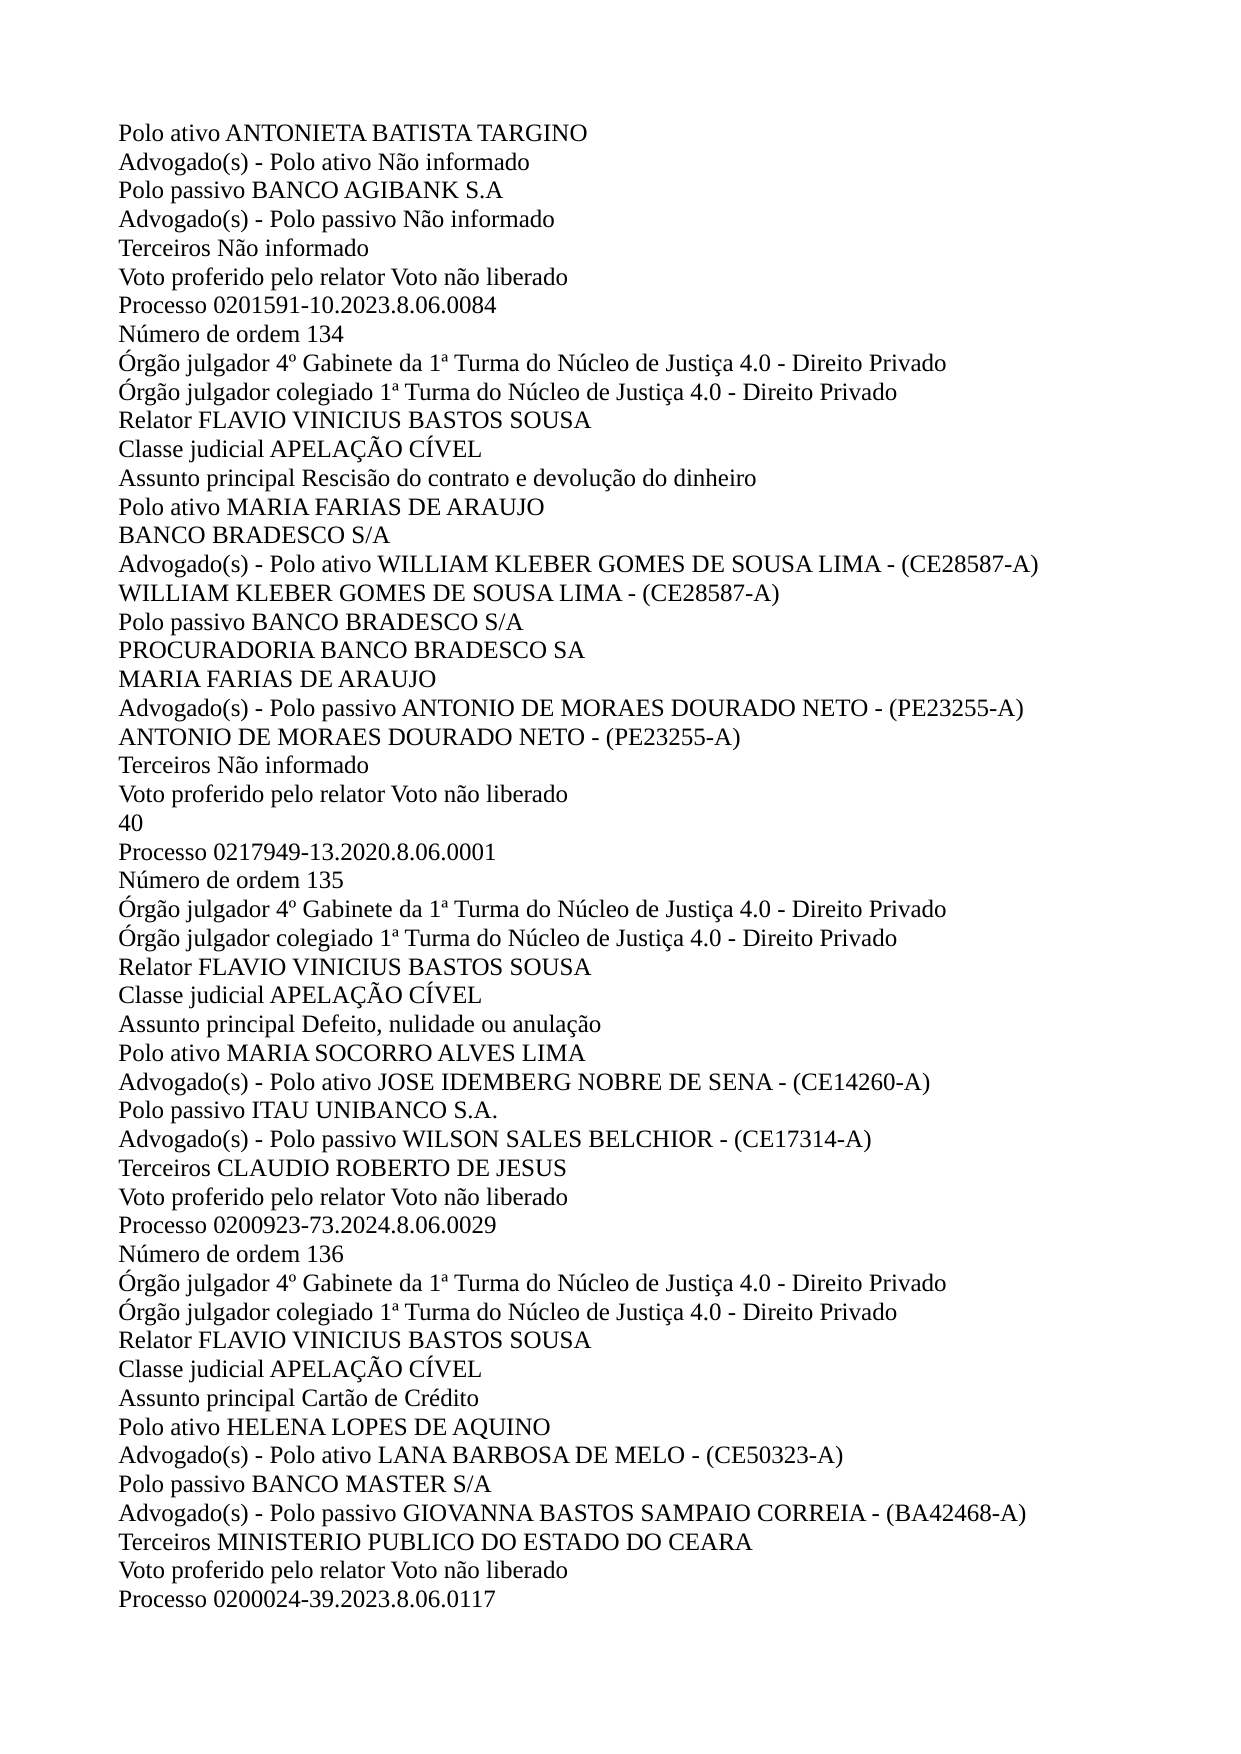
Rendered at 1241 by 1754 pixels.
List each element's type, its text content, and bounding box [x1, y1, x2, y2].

text Assunto principal Defeito, nulidade ou anulação [118, 1009, 1122, 1038]
text Terceiros CLAUDIO ROBERTO DE JESUS [118, 1153, 1122, 1182]
text Voto proferido pelo relator Voto não liberado [118, 1182, 1122, 1211]
text MARIA FARIAS DE ARAUJO [118, 664, 1122, 693]
text BANCO BRADESCO S/A [118, 521, 1122, 549]
text Polo ativo HELENA LOPES DE AQUINO [118, 1412, 1122, 1441]
text ANTONIO DE MORAES DOURADO NETO - (PE23255-A) [118, 722, 1122, 751]
text Órgão julgador colegiado 1ª Turma do Núcleo de Justiça 4.0 - Direito Privado [118, 377, 1122, 406]
text Órgão julgador colegiado 1ª Turma do Núcleo de Justiça 4.0 - Direito Privado [118, 923, 1122, 952]
text PROCURADORIA BANCO BRADESCO SA [118, 636, 1122, 664]
text Polo ativo MARIA SOCORRO ALVES LIMA [118, 1038, 1122, 1067]
text Terceiros Não informado [118, 751, 1122, 779]
text Advogado(s) - Polo passivo Não informado [118, 204, 1122, 233]
text Processo 0201591-10.2023.8.06.0084 [118, 291, 1122, 319]
text Polo ativo ANTONIETA BATISTA TARGINO [118, 118, 1122, 147]
text Terceiros Não informado [118, 233, 1122, 262]
text Processo 0200923-73.2024.8.06.0029 [118, 1211, 1122, 1239]
text Advogado(s) - Polo passivo GIOVANNA BASTOS SAMPAIO CORREIA - (BA42468-A) [118, 1498, 1122, 1527]
text Relator FLAVIO VINICIUS BASTOS SOUSA [118, 406, 1122, 434]
text Terceiros MINISTERIO PUBLICO DO ESTADO DO CEARA [118, 1527, 1122, 1556]
text Advogado(s) - Polo ativo Não informado [118, 147, 1122, 176]
text Número de ordem 135 [118, 866, 1122, 894]
text Advogado(s) - Polo ativo JOSE IDEMBERG NOBRE DE SENA - (CE14260-A) [118, 1067, 1122, 1096]
text Classe judicial APELAÇÃO CÍVEL [118, 434, 1122, 463]
text Voto proferido pelo relator Voto não liberado [118, 779, 1122, 808]
text Advogado(s) - Polo ativo LANA BARBOSA DE MELO - (CE50323-A) [118, 1441, 1122, 1469]
text Assunto principal Rescisão do contrato e devolução do dinheiro [118, 463, 1122, 492]
text Processo 0217949-13.2020.8.06.0001 [118, 837, 1122, 866]
text Advogado(s) - Polo passivo WILSON SALES BELCHIOR - (CE17314-A) [118, 1124, 1122, 1153]
text Advogado(s) - Polo passivo ANTONIO DE MORAES DOURADO NETO - (PE23255-A) [118, 693, 1122, 722]
text WILLIAM KLEBER GOMES DE SOUSA LIMA - (CE28587-A) [118, 578, 1122, 607]
text Processo 0200024-39.2023.8.06.0117 [118, 1584, 1122, 1613]
text Polo passivo BANCO BRADESCO S/A [118, 607, 1122, 636]
text Classe judicial APELAÇÃO CÍVEL [118, 981, 1122, 1009]
text Voto proferido pelo relator Voto não liberado [118, 1556, 1122, 1584]
text Polo ativo MARIA FARIAS DE ARAUJO [118, 492, 1122, 521]
text Número de ordem 134 [118, 319, 1122, 348]
text Assunto principal Cartão de Crédito [118, 1383, 1122, 1412]
text Número de ordem 136 [118, 1239, 1122, 1268]
text Polo passivo BANCO MASTER S/A [118, 1469, 1122, 1498]
text Órgão julgador 4º Gabinete da 1ª Turma do Núcleo de Justiça 4.0 - Direito Privado [118, 1268, 1122, 1297]
text Classe judicial APELAÇÃO CÍVEL [118, 1354, 1122, 1383]
text Relator FLAVIO VINICIUS BASTOS SOUSA [118, 952, 1122, 981]
text Voto proferido pelo relator Voto não liberado [118, 262, 1122, 291]
text 40 [118, 808, 1122, 837]
text Órgão julgador colegiado 1ª Turma do Núcleo de Justiça 4.0 - Direito Privado [118, 1297, 1122, 1326]
text Órgão julgador 4º Gabinete da 1ª Turma do Núcleo de Justiça 4.0 - Direito Privado [118, 348, 1122, 377]
text Órgão julgador 4º Gabinete da 1ª Turma do Núcleo de Justiça 4.0 - Direito Privado [118, 894, 1122, 923]
text Polo passivo ITAU UNIBANCO S.A. [118, 1096, 1122, 1124]
text Relator FLAVIO VINICIUS BASTOS SOUSA [118, 1326, 1122, 1354]
text Advogado(s) - Polo ativo WILLIAM KLEBER GOMES DE SOUSA LIMA - (CE28587-A) [118, 549, 1122, 578]
text Polo passivo BANCO AGIBANK S.A [118, 176, 1122, 204]
